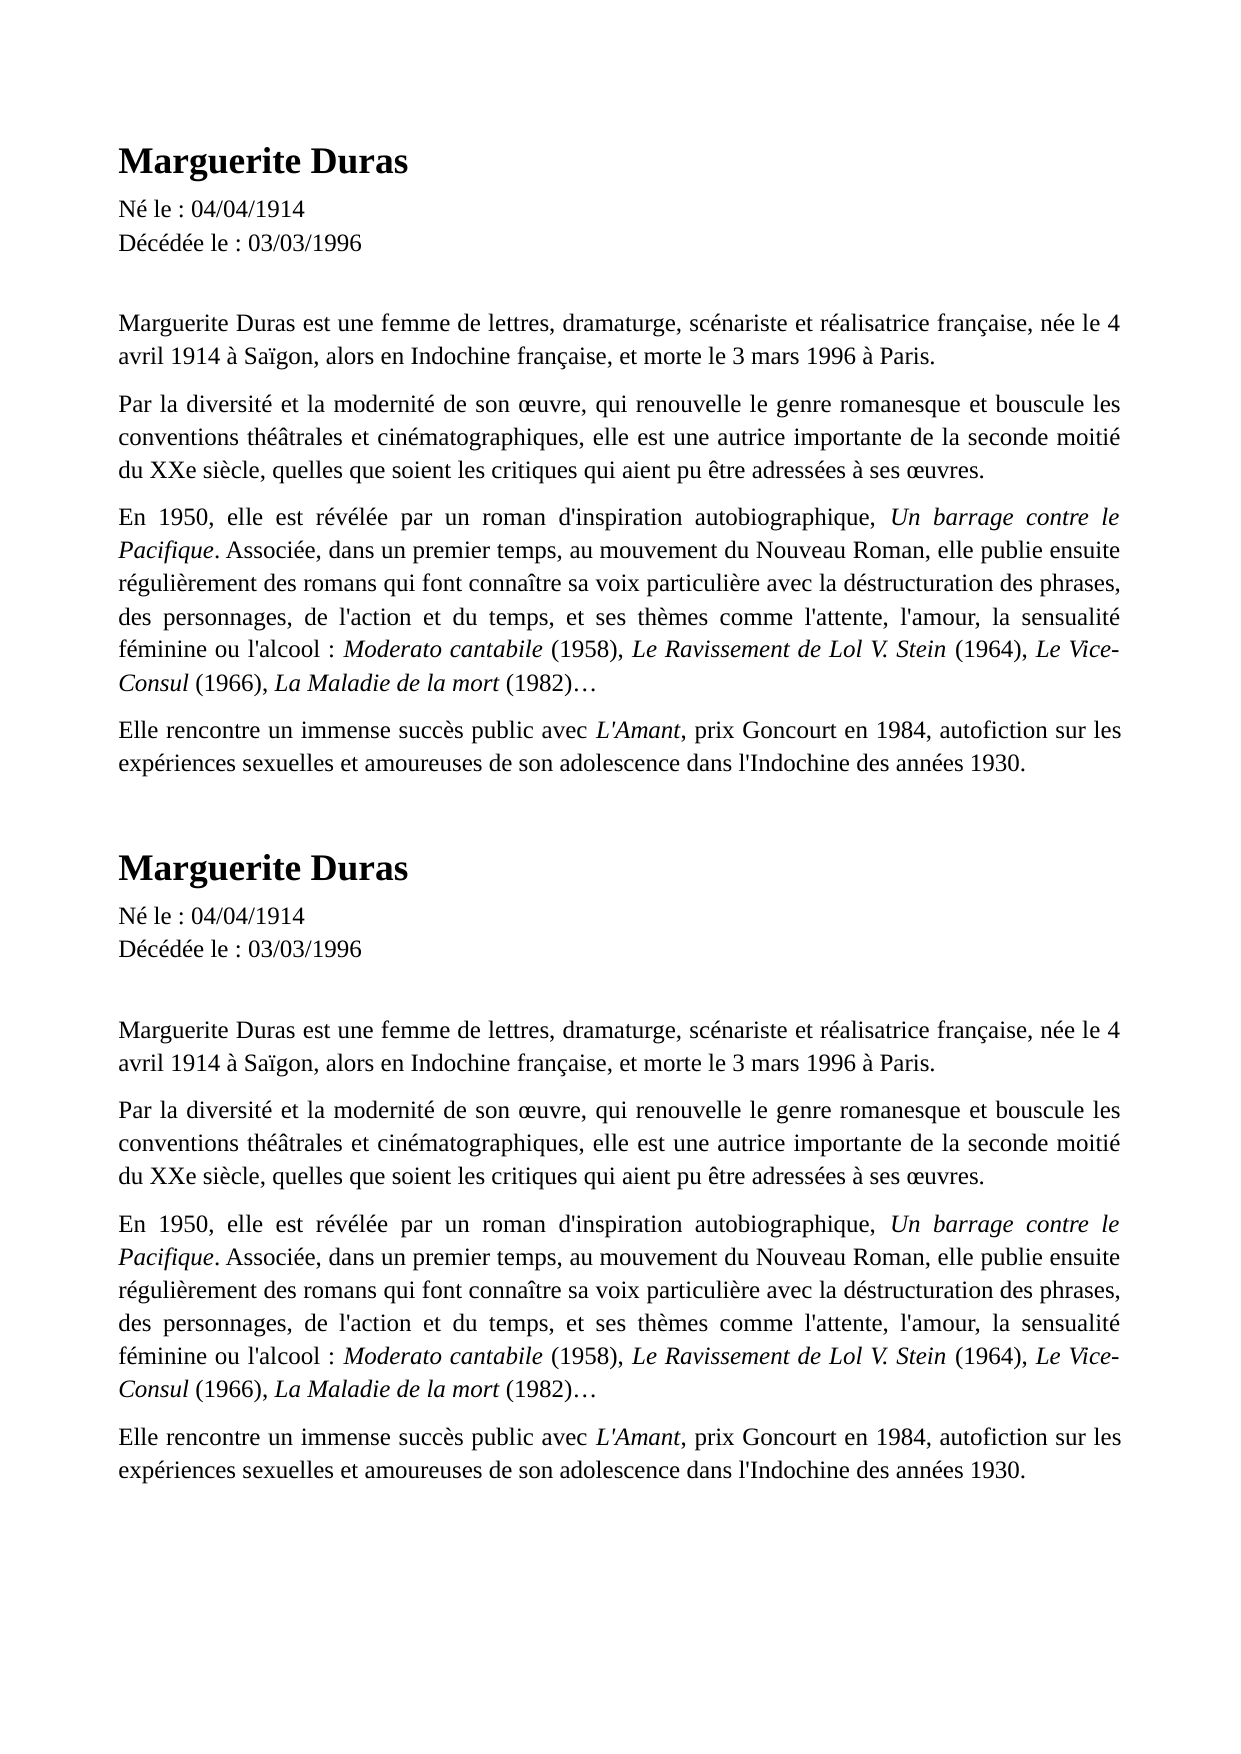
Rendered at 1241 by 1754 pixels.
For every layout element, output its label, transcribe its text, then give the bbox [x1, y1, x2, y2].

subtitle Marguerite Duras [118, 139, 1122, 182]
text Marguerite Duras est une femme de lettres, dramaturge, scénariste et réalisatrice française, née le 4 avril 1914 à Saïgon, alors en Indochine française, et morte le 3 mars 1996 à Paris. [118, 275, 1122, 370]
text Par la diversité et la modernité de son œuvre, qui renouvelle le genre romanesque et bouscule les conventions théâtrales et cinématographiques, elle est une autrice importante de la seconde moitié du XXe siècle, quelles que soient les critiques qui aient pu être adressées à ses œuvres. [118, 1095, 1122, 1190]
text Par la diversité et la modernité de son œuvre, qui renouvelle le genre romanesque et bouscule les conventions théâtrales et cinématographiques, elle est une autrice importante de la seconde moitié du XXe siècle, quelles que soient les critiques qui aient pu être adressées à ses œuvres. [118, 389, 1122, 484]
text En 1950, elle est révélée par un roman d'inspiration autobiographique, Un barrage contre le Pacifique. Associée, dans un premier temps, au mouvement du Nouveau Roman, elle publie ensuite régulièrement des romans qui font connaître sa voix particulière avec la déstructuration des phrases, des personnages, de l'action et du temps, et ses thèmes comme l'attente, l'amour, la sensualité féminine ou l'alcool : Moderato cantabile (1958), Le Ravissement de Lol V. Stein (1964), Le Vice-Consul (1966), La Maladie de la mort (1982)… [118, 1209, 1122, 1403]
text Elle rencontre un immense succès public avec L'Amant, prix Goncourt en 1984, autofiction sur les expériences sexuelles et amoureuses de son adolescence dans l'Indochine des années 1930. [118, 1422, 1122, 1483]
subtitle Marguerite Duras [118, 845, 1122, 888]
text Elle rencontre un immense succès public avec L'Amant, prix Goncourt en 1984, autofiction sur les expériences sexuelles et amoureuses de son adolescence dans l'Indochine des années 1930. [118, 715, 1122, 777]
text Marguerite Duras est une femme de lettres, dramaturge, scénariste et réalisatrice française, née le 4 avril 1914 à Saïgon, alors en Indochine française, et morte le 3 mars 1996 à Paris. [118, 982, 1122, 1076]
text Né le : 04/04/1914 Décédée le : 03/03/1996 [118, 194, 1122, 256]
text Né le : 04/04/1914 Décédée le : 03/03/1996 [118, 901, 1122, 963]
text En 1950, elle est révélée par un roman d'inspiration autobiographique, Un barrage contre le Pacifique. Associée, dans un premier temps, au mouvement du Nouveau Roman, elle publie ensuite régulièrement des romans qui font connaître sa voix particulière avec la déstructuration des phrases, des personnages, de l'action et du temps, et ses thèmes comme l'attente, l'amour, la sensualité féminine ou l'alcool : Moderato cantabile (1958), Le Ravissement de Lol V. Stein (1964), Le Vice-Consul (1966), La Maladie de la mort (1982)… [118, 502, 1122, 696]
